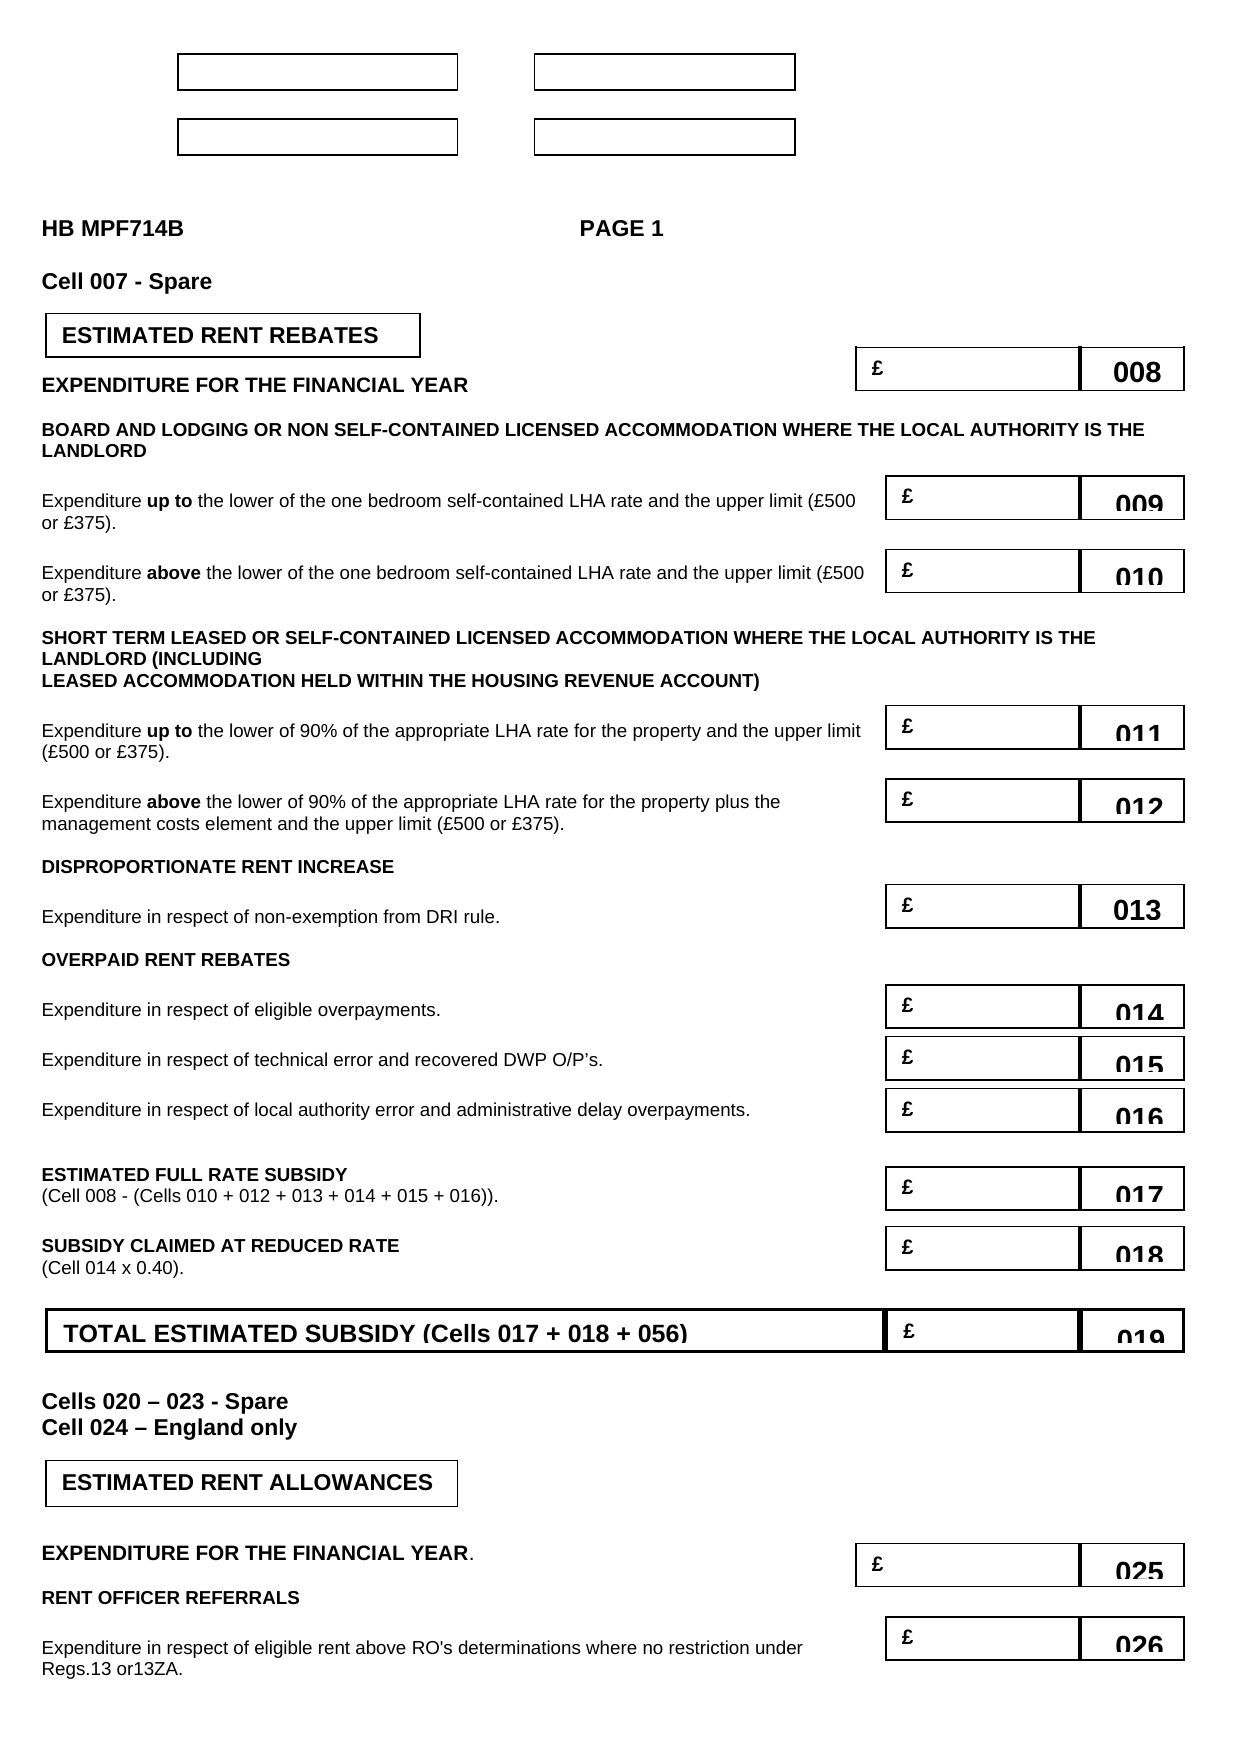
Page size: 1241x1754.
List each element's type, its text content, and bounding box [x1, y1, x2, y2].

text 018 [1097, 1235, 1168, 1262]
text Expenditure in respect of local authority error and administrative delay overpayments. [41, 1099, 885, 1121]
subtitle £ [902, 558, 1063, 582]
text Cell 024 – England only [41, 1414, 1199, 1441]
subtitle SUBSIDY CLAIMED AT REDUCED RATE [41, 1235, 885, 1257]
text Expenditure in respect of non-exemption from DRI rule. [41, 906, 885, 927]
text Expenditure in respect of eligible rent above RO's determinations where no restriction under [41, 1637, 885, 1658]
text Expenditure in respect of eligible overpayments. [41, 999, 885, 1021]
text EXPENDITURE FOR THE FINANCIAL YEAR [41, 373, 1199, 397]
text EXPENDITURE FOR THE FINANCIAL YEAR. [41, 1541, 1199, 1565]
subtitle £ [902, 993, 1063, 1017]
text TOTAL ESTIMATED SUBSIDY (Cells 017 + 018 + 056) [63, 1318, 867, 1342]
text 025 [1097, 1551, 1168, 1578]
text (£500 or £375). [41, 741, 1199, 763]
text ESTIMATED RENT REBATES [62, 322, 404, 348]
subtitle £ [903, 1318, 1062, 1342]
subtitle £ [902, 1235, 1063, 1259]
text Expenditure above the lower of 90% of the appropriate LHA rate for the property plus the [41, 791, 885, 813]
subtitle £ [872, 355, 1063, 379]
subtitle RENT OFFICER REFERRALS [41, 1587, 1199, 1608]
text Expenditure in respect of technical error and recovered DWP O/P’s. [41, 1049, 885, 1071]
text management costs element and the upper limit (£500 or £375). [41, 813, 1199, 834]
text or £375). [41, 512, 1199, 533]
subtitle £ [902, 484, 1063, 508]
subtitle ESTIMATED FULL RATE SUBSIDY [1082, 1168, 1183, 1209]
text 012 [1097, 787, 1168, 814]
text (Cell 014 x 0.40). [41, 1257, 1199, 1278]
subtitle £ [902, 713, 1063, 737]
text Cells 020 – 023 - Spare [41, 1388, 1199, 1414]
subtitle £ [902, 1175, 1063, 1199]
text Cell 007 - Spare [41, 268, 1199, 294]
text 015 [1097, 1045, 1168, 1072]
text 014 [1097, 993, 1168, 1020]
subtitle DISPROPORTIONATE RENT INCREASE [41, 856, 1199, 877]
text 008 [1097, 355, 1168, 382]
subtitle ESTIMATED RENT ALLOWANCES [62, 1469, 442, 1495]
text 011 [1097, 713, 1168, 740]
text HB MPF714B PAGE 1 [41, 215, 1199, 242]
subtitle £ [902, 1097, 1063, 1121]
subtitle OVERPAID RENT REBATES [41, 949, 1199, 971]
text Expenditure above the lower of the one bedroom self-contained LHA rate and the upper limit (£500 [41, 562, 885, 583]
text 017 [1097, 1175, 1168, 1202]
text 026 [1097, 1625, 1168, 1652]
text 016 [1097, 1097, 1168, 1123]
text or £375). [41, 583, 1199, 605]
text Expenditure up to the lower of the one bedroom self-contained LHA rate and the upper limit (£500 [41, 490, 885, 512]
text Expenditure up to the lower of 90% of the appropriate LHA rate for the property and the upper limit [41, 720, 885, 741]
text 019 [1098, 1318, 1167, 1342]
subtitle £ [872, 1551, 1063, 1575]
subtitle £ [902, 1045, 1063, 1069]
text 013 [1097, 893, 1168, 919]
subtitle BOARD AND LODGING OR NON SELF-CONTAINED LICENSED ACCOMMODATION WHERE THE LOCAL AUTHORITY IS THE LANDLORD [41, 419, 1199, 462]
text 010 [1097, 558, 1168, 584]
text EXPENDITURE FOR THE FINANCIAL YEAR. [1082, 1544, 1183, 1586]
subtitle ESTIMATED FULL RATE SUBSIDY [887, 1168, 1078, 1209]
text 009 [1097, 484, 1168, 511]
text EXPENDITURE FOR THE FINANCIAL YEAR. [857, 1544, 1078, 1586]
subtitle £ [902, 787, 1063, 811]
text Regs.13 or13ZA. [41, 1658, 1199, 1680]
text LEASED ACCOMMODATION HELD WITHIN THE HOUSING REVENUE ACCOUNT) [41, 670, 1199, 691]
subtitle SHORT TERM LEASED OR SELF-CONTAINED LICENSED ACCOMMODATION WHERE THE LOCAL AUTHORITY IS THE LANDLORD (INCLUDING [41, 627, 1199, 670]
subtitle £ [902, 1625, 1063, 1649]
text (Cell 008 - (Cells 010 + 012 + 013 + 014 + 015 + 016)). [41, 1185, 885, 1207]
subtitle ESTIMATED FULL RATE SUBSIDY [41, 1164, 1199, 1185]
subtitle £ [902, 893, 1063, 917]
